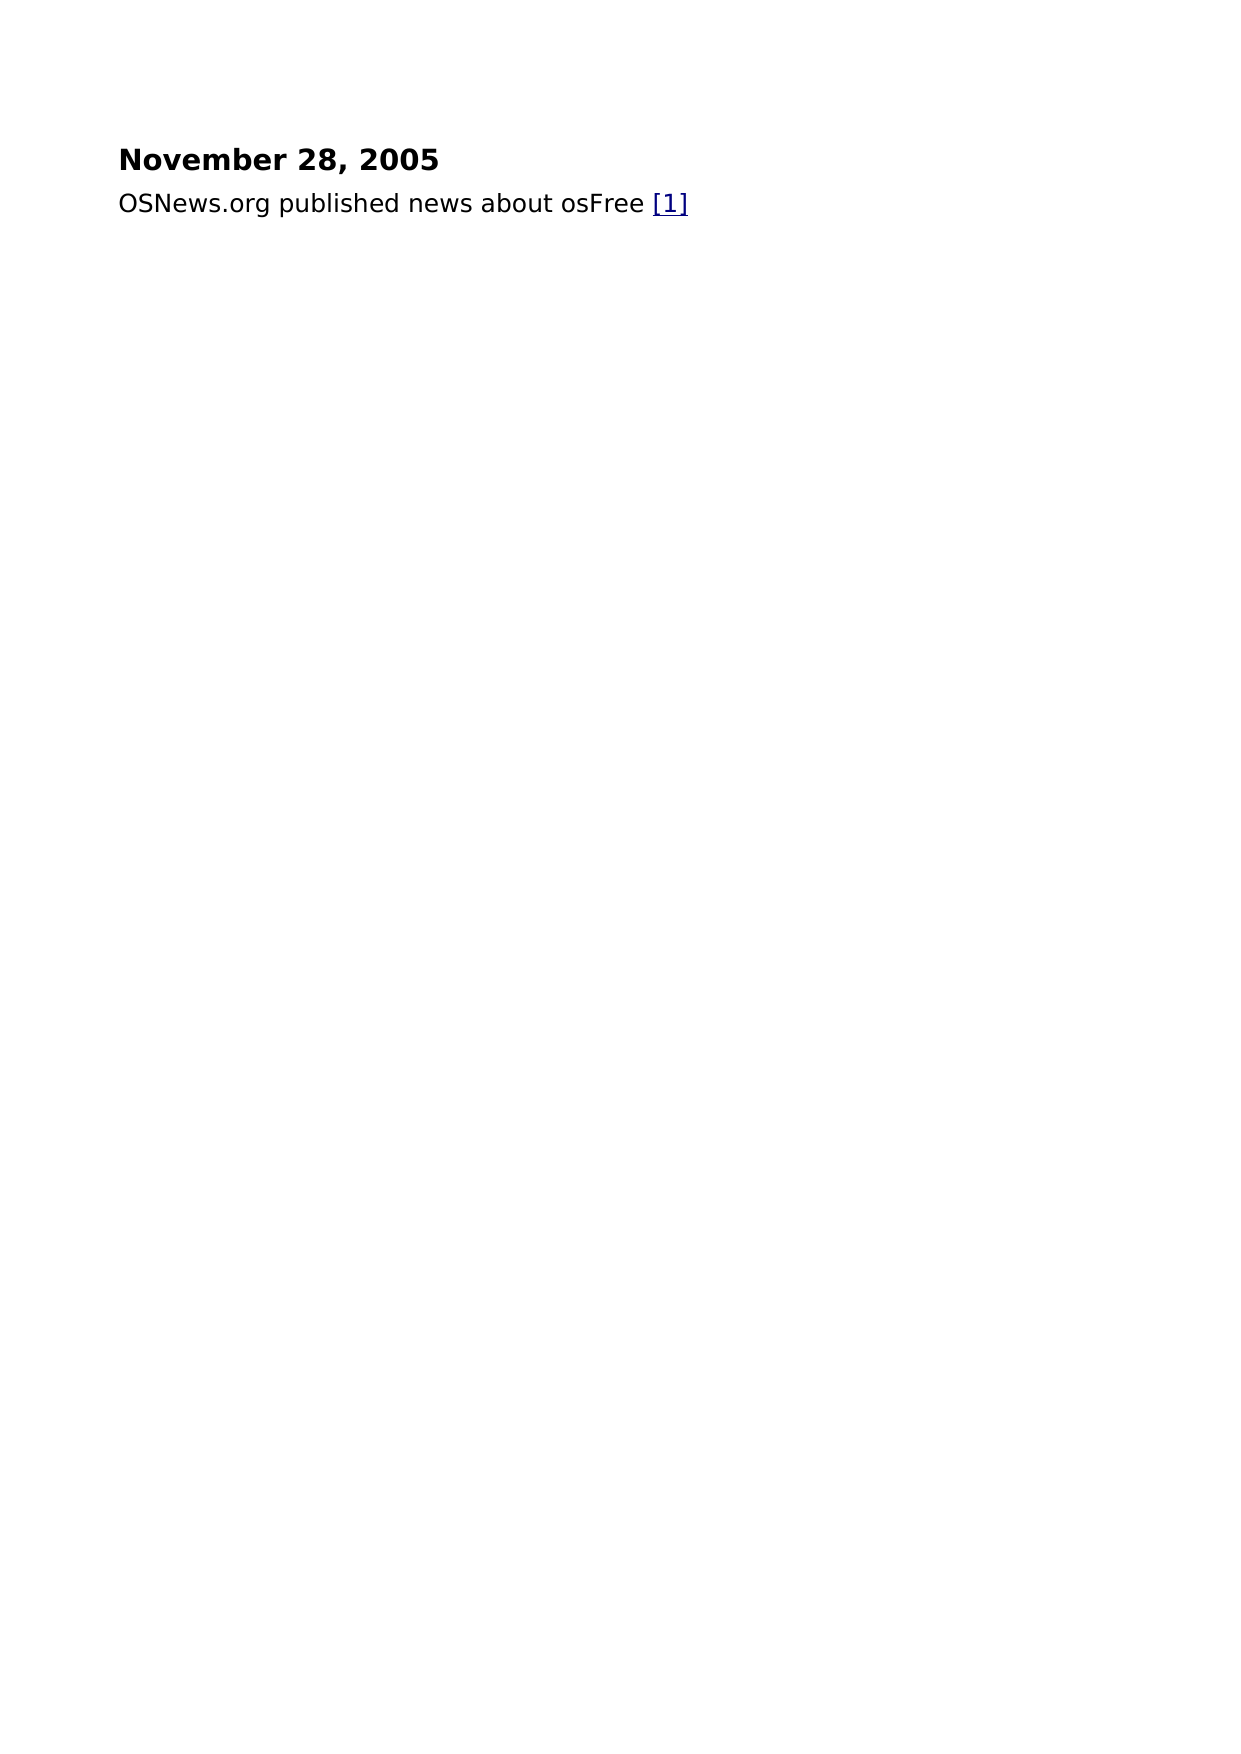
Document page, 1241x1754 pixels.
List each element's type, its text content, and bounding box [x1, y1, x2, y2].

text OSNews.org published news about osFree [1] [118, 189, 1122, 219]
subtitle November 28, 2005 [118, 143, 1122, 177]
